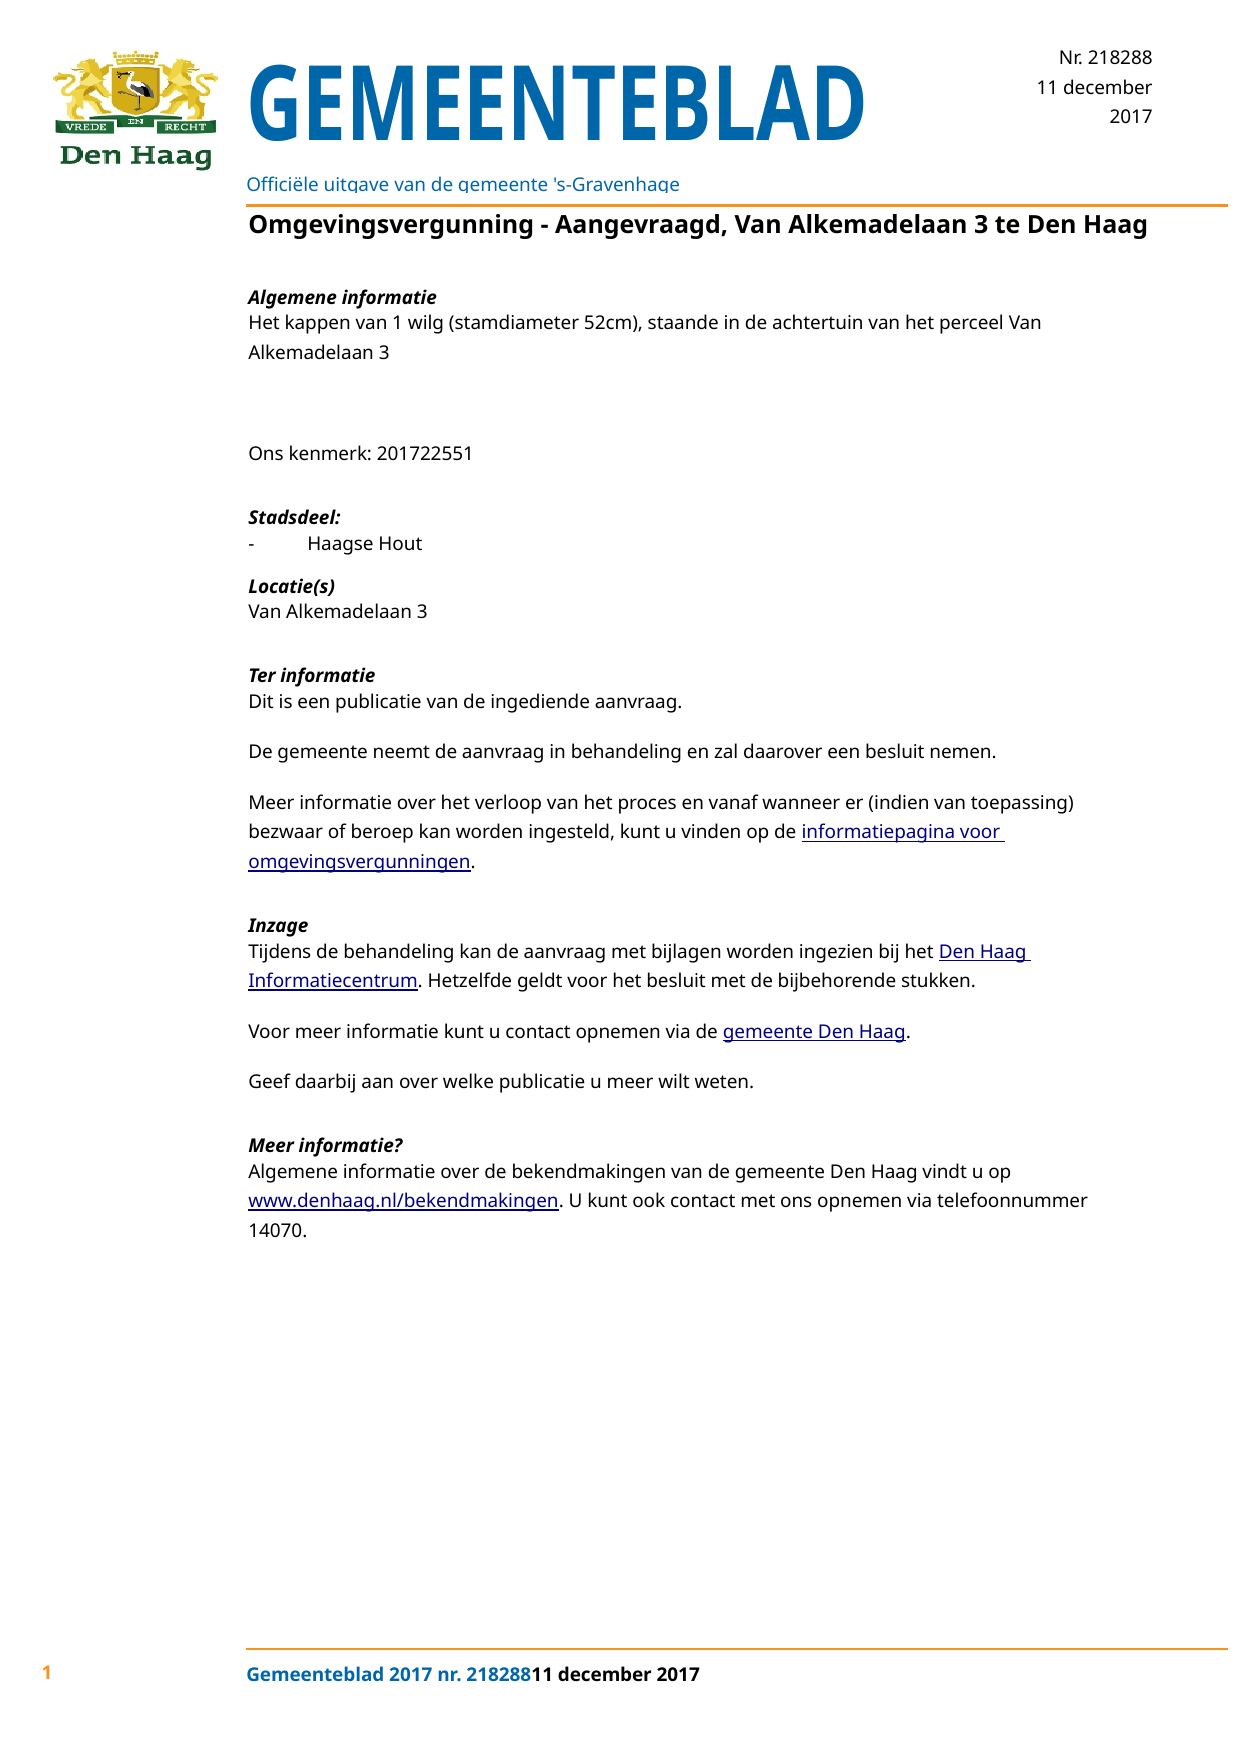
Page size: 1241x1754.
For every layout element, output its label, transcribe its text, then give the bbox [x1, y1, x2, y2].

text Locatie(s) [248, 573, 1152, 598]
text Omgevingsvergunning - Aangevraagd, Van Alkemadelaan 3 te Den Haag [248, 207, 1152, 241]
text Ter informatie [248, 662, 1152, 688]
text Ons kenmerk: 201722551 [248, 440, 1152, 466]
text De gemeente neemt de aanvraag in behandeling en zal daarover een besluit nemen. [248, 739, 1152, 764]
text Het kappen van 1 wilg (stamdiameter 52cm), staande in de achtertuin van het perceel Van Alkemadelaan 3 [248, 309, 1152, 365]
text Stadsdeel: [248, 504, 1152, 530]
text Inzage [248, 912, 1152, 938]
text Tijdens de behandeling kan de aanvraag met bijlagen worden ingezien bij het Den Haag Informatiecentrum. Hetzelfde geldt voor het besluit met de bijbehorende stukken. [248, 938, 1152, 993]
list Haagse Hout [248, 530, 1152, 555]
text Dit is een publicatie van de ingediende aanvraag. [248, 688, 1152, 714]
picture [41, 47, 231, 172]
text Meer informatie over het verloop van het proces en vanaf wanneer er (indien van toepassing) bezwaar of beroep kan worden ingesteld, kunt u vinden op de informatiepagina voor omgevingsvergunningen. [248, 789, 1152, 874]
text Voor meer informatie kunt u contact opnemen via de gemeente Den Haag. [248, 1018, 1152, 1044]
text Algemene informatie over de bekendmakingen van de gemeente Den Haag vindt u op www.denhaag.nl/bekendmakingen. U kunt ook contact met ons opnemen via telefoonnummer 14070. [248, 1158, 1152, 1243]
text Van Alkemadelaan 3 [248, 598, 1152, 624]
text Meer informatie? [248, 1132, 1152, 1158]
text Geef daarbij aan over welke publicatie u meer wilt weten. [248, 1068, 1152, 1094]
text Algemene informatie [248, 284, 1152, 309]
